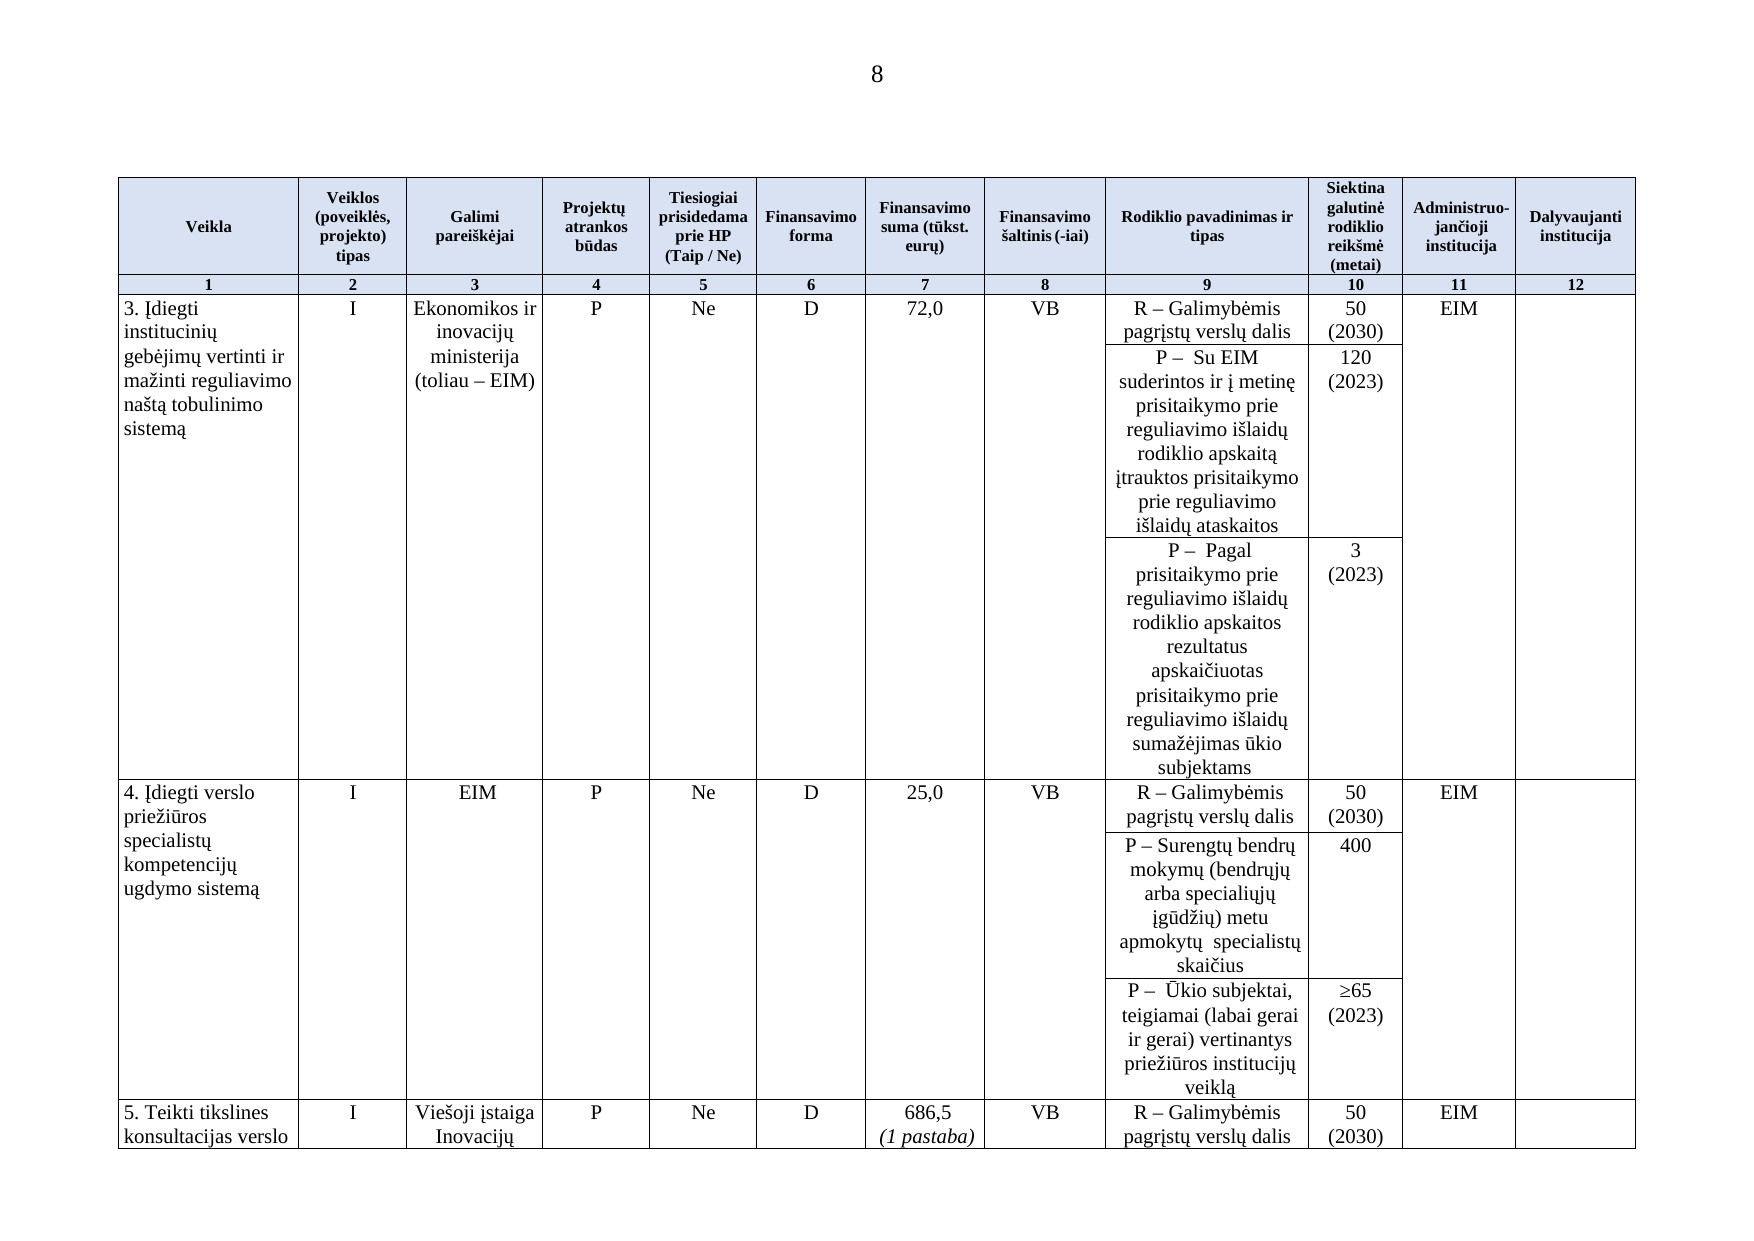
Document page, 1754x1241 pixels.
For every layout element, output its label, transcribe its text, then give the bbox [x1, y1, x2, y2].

table_header Finansavimo forma [757, 178, 865, 274]
table_cell 7 [866, 275, 984, 294]
table_header Projektų atrankos būdas [543, 178, 649, 274]
table_cell 6 [757, 275, 865, 294]
table_cell Ne [650, 1100, 756, 1148]
table_cell VB [985, 780, 1105, 1099]
table_cell 1 [119, 275, 298, 294]
table_cell 8 [985, 275, 1105, 294]
table_cell P – Pagal prisitaikymo prie reguliavimo išlaidų rodiklio apskaitos rezultatus apskaičiuotas prisitaikymo prie reguliavimo išlaidų sumažėjimas ūkio subjektams [1106, 538, 1308, 779]
table_header Veiklos (poveiklės, projekto) tipas [299, 178, 406, 274]
table_cell 400 [1309, 833, 1402, 977]
table_header Siektina galutinė rodiklio reikšmė (metai) [1309, 178, 1402, 274]
table_cell R – Galimybėmis pagrįstų verslų dalis [1106, 780, 1308, 832]
table_cell EIM [407, 780, 542, 1099]
table_cell 4. Įdiegti verslo priežiūros specialistų kompetencijų ugdymo sistemą [119, 780, 298, 1099]
table_cell ≥65 (2023) [1309, 979, 1402, 1099]
table_header Veikla [119, 178, 298, 274]
table_cell 50 (2030) [1309, 295, 1402, 343]
table_cell 72,0 [866, 295, 984, 779]
table_cell P [543, 1100, 649, 1148]
table_cell EIM [1403, 1100, 1515, 1148]
table_cell P [543, 780, 649, 1099]
table_cell R – Galimybėmis pagrįstų verslų dalis [1106, 1100, 1308, 1148]
table_cell D [757, 1100, 865, 1148]
table_cell 50 (2030) [1309, 1100, 1402, 1148]
table_cell 3. Įdiegti institucinių gebėjimų vertinti ir mažinti reguliavimo naštą tobulinimo sistemą [119, 295, 298, 779]
table_cell P – Su EIM suderintos ir į metinę prisitaikymo prie reguliavimo išlaidų rodiklio apskaitą įtrauktos prisitaikymo prie reguliavimo išlaidų ataskaitos [1106, 345, 1308, 537]
table_header Finansavimo šaltinis (-iai) [985, 178, 1105, 274]
table_header Rodiklio pavadinimas ir tipas [1106, 178, 1308, 274]
table_header Tiesiogiai prisidedama prie HP (Taip / Ne) [650, 178, 756, 274]
table_cell 12 [1516, 275, 1635, 294]
table_cell 11 [1403, 275, 1515, 294]
table_cell VB [985, 1100, 1105, 1148]
table_cell 4 [543, 275, 649, 294]
table_cell 25,0 [866, 780, 984, 1099]
table_header Finansavimo suma (tūkst. eurų) [866, 178, 984, 274]
table_cell I [299, 780, 406, 1099]
table_cell Ekonomikos ir inovacijų ministerija (toliau – EIM) [407, 295, 542, 779]
table_cell 3 [407, 275, 542, 294]
table_header Galimi pareiškėjai [407, 178, 542, 274]
table_cell 9 [1106, 275, 1308, 294]
table_cell 2 [299, 275, 406, 294]
table_cell 5. Teikti tikslines konsultacijas verslo [119, 1100, 298, 1148]
table_cell 5 [650, 275, 756, 294]
table_cell R – Galimybėmis pagrįstų verslų dalis [1106, 295, 1308, 343]
table_cell 686,5 (1 pastaba) [866, 1100, 984, 1148]
table_cell [1516, 1100, 1635, 1148]
table_cell P – Ūkio subjektai, teigiamai (labai gerai ir gerai) vertinantys priežiūros institucijų veiklą [1106, 979, 1308, 1099]
table_cell [1516, 295, 1635, 779]
table_cell D [757, 780, 865, 1099]
table_cell Viešoji įstaiga Inovacijų [407, 1100, 542, 1148]
table_cell EIM [1403, 780, 1515, 1099]
table_cell EIM [1403, 295, 1515, 779]
table_cell 50 (2030) [1309, 780, 1402, 832]
table_cell I [299, 1100, 406, 1148]
table_cell Ne [650, 295, 756, 779]
table_cell P [543, 295, 649, 779]
table_cell D [757, 295, 865, 779]
table_header Administruo-jančioji institucija [1403, 178, 1515, 274]
table_cell VB [985, 295, 1105, 779]
table_header Dalyvaujanti institucija [1516, 178, 1635, 274]
table_cell 3 (2023) [1309, 538, 1402, 779]
table_cell [1516, 780, 1635, 1099]
table_cell 10 [1309, 275, 1402, 294]
table_cell I [299, 295, 406, 779]
table_cell P – Surengtų bendrų mokymų (bendrųjų arba specialiųjų įgūdžių) metu apmokytų specialistų skaičius [1106, 833, 1308, 977]
table_cell Ne [650, 780, 756, 1099]
table_cell 120 (2023) [1309, 345, 1402, 537]
